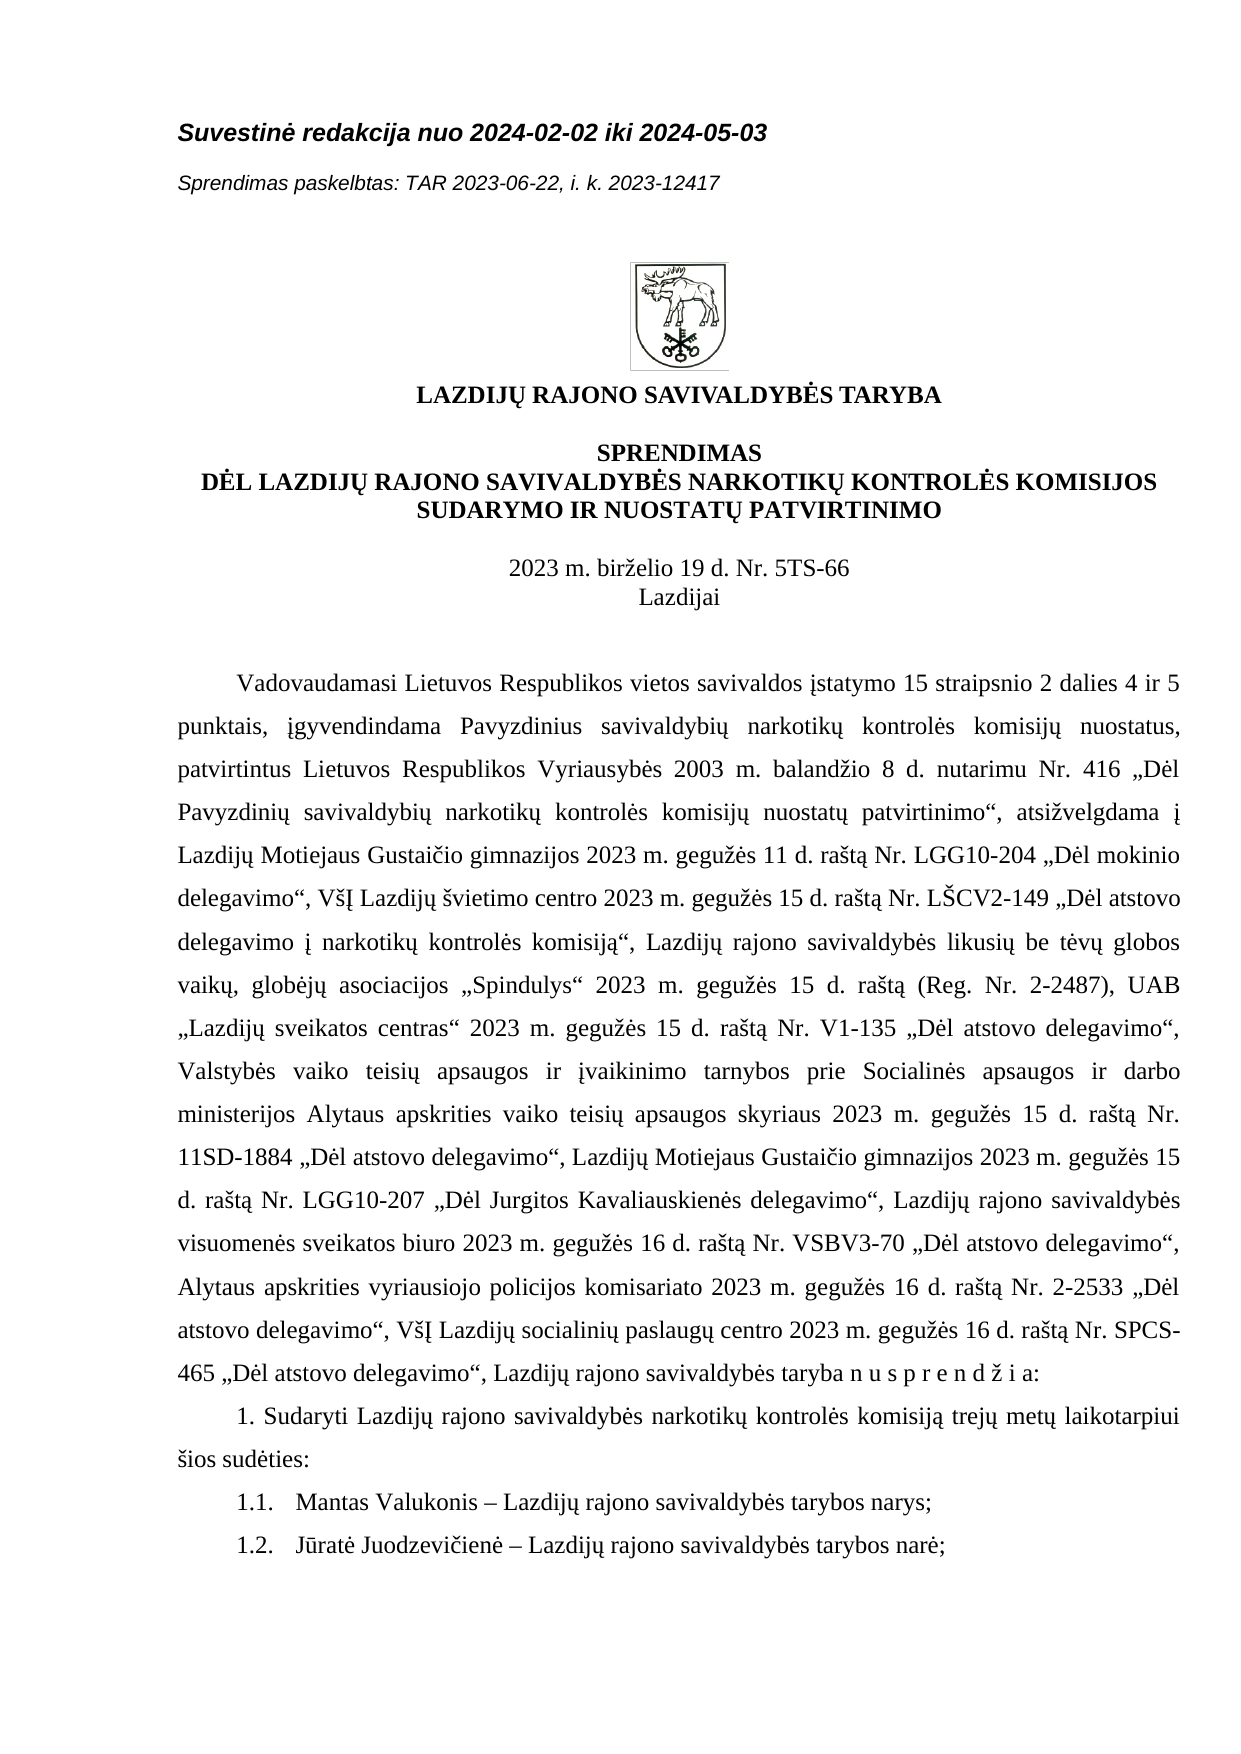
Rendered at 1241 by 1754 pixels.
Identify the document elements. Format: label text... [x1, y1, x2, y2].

text Vadovaudamasi Lietuvos Respublikos vietos savivaldos įstatymo 15 straipsnio 2 dalies 4 ir 5 punktais, įgyvendindama Pavyzdinius savivaldybių narkotikų kontrolės komisijų nuostatus, patvirtintus Lietuvos Respublikos Vyriausybės 2003 m. balandžio 8 d. nutarimu Nr. 416 „Dėl Pavyzdinių savivaldybių narkotikų kontrolės komisijų nuostatų patvirtinimo“, atsižvelgdama į Lazdijų Motiejaus Gustaičio gimnazijos 2023 m. gegužės 11 d. raštą Nr. LGG10-204 „Dėl mokinio delegavimo“, VšĮ Lazdijų švietimo centro 2023 m. gegužės 15 d. raštą Nr. LŠCV2-149 „Dėl atstovo delegavimo į narkotikų kontrolės komisiją“, Lazdijų rajono savivaldybės likusių be tėvų globos vaikų, globėjų asociacijos „Spindulys“ 2023 m. gegužės 15 d. raštą (Reg. Nr. 2-2487), UAB „Lazdijų sveikatos centras“ 2023 m. gegužės 15 d. raštą Nr. V1-135 „Dėl atstovo delegavimo“, Valstybės vaiko teisių apsaugos ir įvaikinimo tarnybos prie Socialinės apsaugos ir darbo ministerijos Alytaus apskrities vaiko teisių apsaugos skyriaus 2023 m. gegužės 15 d. raštą Nr. 11SD-1884 „Dėl atstovo delegavimo“, Lazdijų Motiejaus Gustaičio gimnazijos 2023 m. gegužės 15 d. raštą Nr. LGG10-207 „Dėl Jurgitos Kavaliauskienės delegavimo“, Lazdijų rajono savivaldybės visuomenės sveikatos biuro 2023 m. gegužės 16 d. raštą Nr. VSBV3-70 „Dėl atstovo delegavimo“, Alytaus apskrities vyriausiojo policijos komisariato 2023 m. gegužės 16 d. raštą Nr. 2-2533 „Dėl atstovo delegavimo“, VšĮ Lazdijų socialinių paslaugų centro 2023 m. gegužės 16 d. raštą Nr. SPCS-465 „Dėl atstovo delegavimo“, Lazdijų rajono savivaldybės taryba n u s p r e n d ž i a: [177, 668, 1181, 1387]
text SPRENDIMAS [177, 438, 1181, 467]
text Sprendimas paskelbtas: TAR 2023-06-22, i. k. 2023-12417 [177, 171, 1181, 195]
text 1.1. Mantas Valukonis – Lazdijų rajono savivaldybės tarybos narys; [177, 1487, 1181, 1516]
text Lazdijai [177, 582, 1181, 610]
text DĖL Lazdijų RAJONO SAVIVALDYBĖS NARKOTIKŲ KONTROLĖS KOMISIJOS SUDARYMO IR NUOSTATŲ PATVIRTINIMO [177, 467, 1181, 524]
text LAZDIJŲ RAJONO SAVIVALDYBĖS TARYBA [177, 380, 1181, 409]
text 1. Sudaryti Lazdijų rajono savivaldybės narkotikų kontrolės komisiją trejų metų laikotarpiui šios sudėties: [177, 1401, 1181, 1473]
text 2023 m. birželio 19 d. Nr. 5TS-66 [177, 553, 1181, 582]
text 1.2. Jūratė Juodzevičienė – Lazdijų rajono savivaldybės tarybos narė; [177, 1530, 1181, 1559]
text Suvestinė redakcija nuo 2024-02-02 iki 2024-05-03 [177, 118, 1181, 147]
